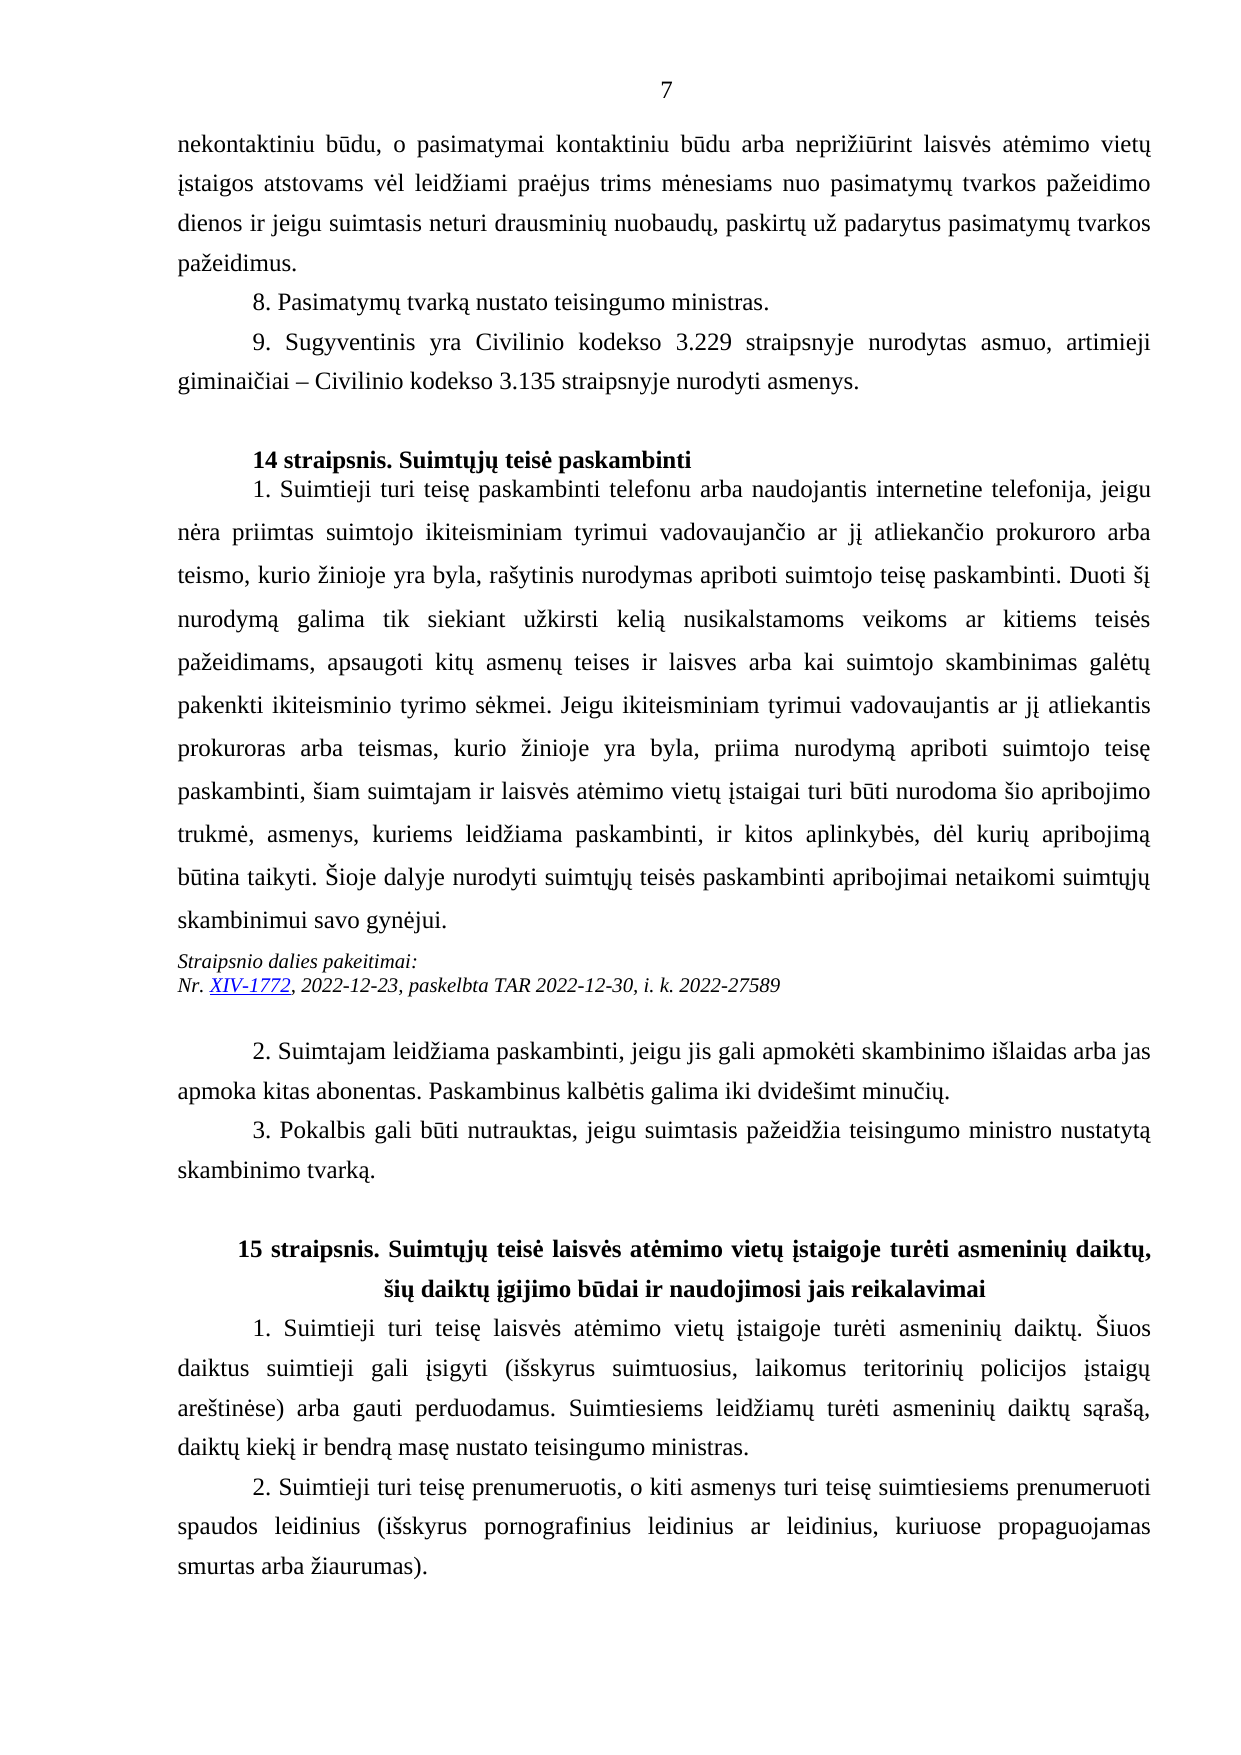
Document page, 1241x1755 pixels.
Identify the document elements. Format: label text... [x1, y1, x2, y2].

text 15 straipsnis. Suimtųjų teisė laisvės atėmimo vietų įstaigoje turėti asmeninių daiktų, šių daiktų įgijimo būdai ir naudojimosi jais reikalavimai [237, 1223, 1152, 1303]
text 1. Suimtieji turi teisę laisvės atėmimo vietų įstaigoje turėti asmeninių daiktų. Šiuos daiktus suimtieji gali įsigyti (išskyrus suimtuosius, laikomus teritorinių policijos įstaigų areštinėse) arba gauti perduodamus. Suimtiesiems leidžiamų turėti asmeninių daiktų sąrašą, daiktų kiekį ir bendrą masę nustato teisingumo ministras. [177, 1303, 1152, 1461]
text 14 straipsnis. Suimtųjų teisė paskambinti [177, 435, 1152, 474]
text 9. Sugyventinis yra Civilinio kodekso 3.229 straipsnyje nurodytas asmuo, artimieji giminaičiai – Civilinio kodekso 3.135 straipsnyje nurodyti asmenys. [177, 316, 1152, 395]
text 2. Suimtieji turi teisę prenumeruotis, o kiti asmenys turi teisę suimtiesiems prenumeruoti spaudos leidinius (išskyrus pornografinius leidinius ar leidinius, kuriuose propaguojamas smurtas arba žiaurumas). [177, 1461, 1152, 1580]
text Nr. XIV-1772, 2022-12-23, paskelbta TAR 2022-12-30, i. k. 2022-27589 [177, 973, 1152, 997]
text 3. Pokalbis gali būti nutrauktas, jeigu suimtasis pažeidžia teisingumo ministro nustatytą skambinimo tvarką. [177, 1105, 1152, 1184]
text Straipsnio dalies pakeitimai: [177, 949, 1152, 973]
text 2. Suimtajam leidžiama paskambinti, jeigu jis gali apmokėti skambinimo išlaidas arba jas apmoka kitas abonentas. Paskambinus kalbėtis galima iki dvidešimt minučių. [177, 1026, 1152, 1105]
text 1. Suimtieji turi teisę paskambinti telefonu arba naudojantis internetine telefonija, jeigu nėra priimtas suimtojo ikiteisminiam tyrimui vadovaujančio ar jį atliekančio prokuroro arba teismo, kurio žinioje yra byla, rašytinis nurodymas apriboti suimtojo teisę paskambinti. Duoti šį nurodymą galima tik siekiant užkirsti kelią nusikalstamoms veikoms ar kitiems teisės pažeidimams, apsaugoti kitų asmenų teises ir laisves arba kai suimtojo skambinimas galėtų pakenkti ikiteisminio tyrimo sėkmei. Jeigu ikiteisminiam tyrimui vadovaujantis ar jį atliekantis prokuroras arba teismas, kurio žinioje yra byla, priima nurodymą apriboti suimtojo teisę paskambinti, šiam suimtajam ir laisvės atėmimo vietų įstaigai turi būti nurodoma šio apribojimo trukmė, asmenys, kuriems leidžiama paskambinti, ir kitos aplinkybės, dėl kurių apribojimą būtina taikyti. Šioje dalyje nurodyti suimtųjų teisės paskambinti apribojimai netaikomi suimtųjų skambinimui savo gynėjui. [177, 474, 1152, 934]
text 8. Pasimatymų tvarką nustato teisingumo ministras. [177, 276, 1152, 316]
text nekontaktiniu būdu, o pasimatymai kontaktiniu būdu arba neprižiūrint laisvės atėmimo vietų įstaigos atstovams vėl leidžiami praėjus trims mėnesiams nuo pasimatymų tvarkos pažeidimo dienos ir jeigu suimtasis neturi drausminių nuobaudų, paskirtų už padarytus pasimatymų tvarkos pažeidimus. [177, 118, 1152, 276]
